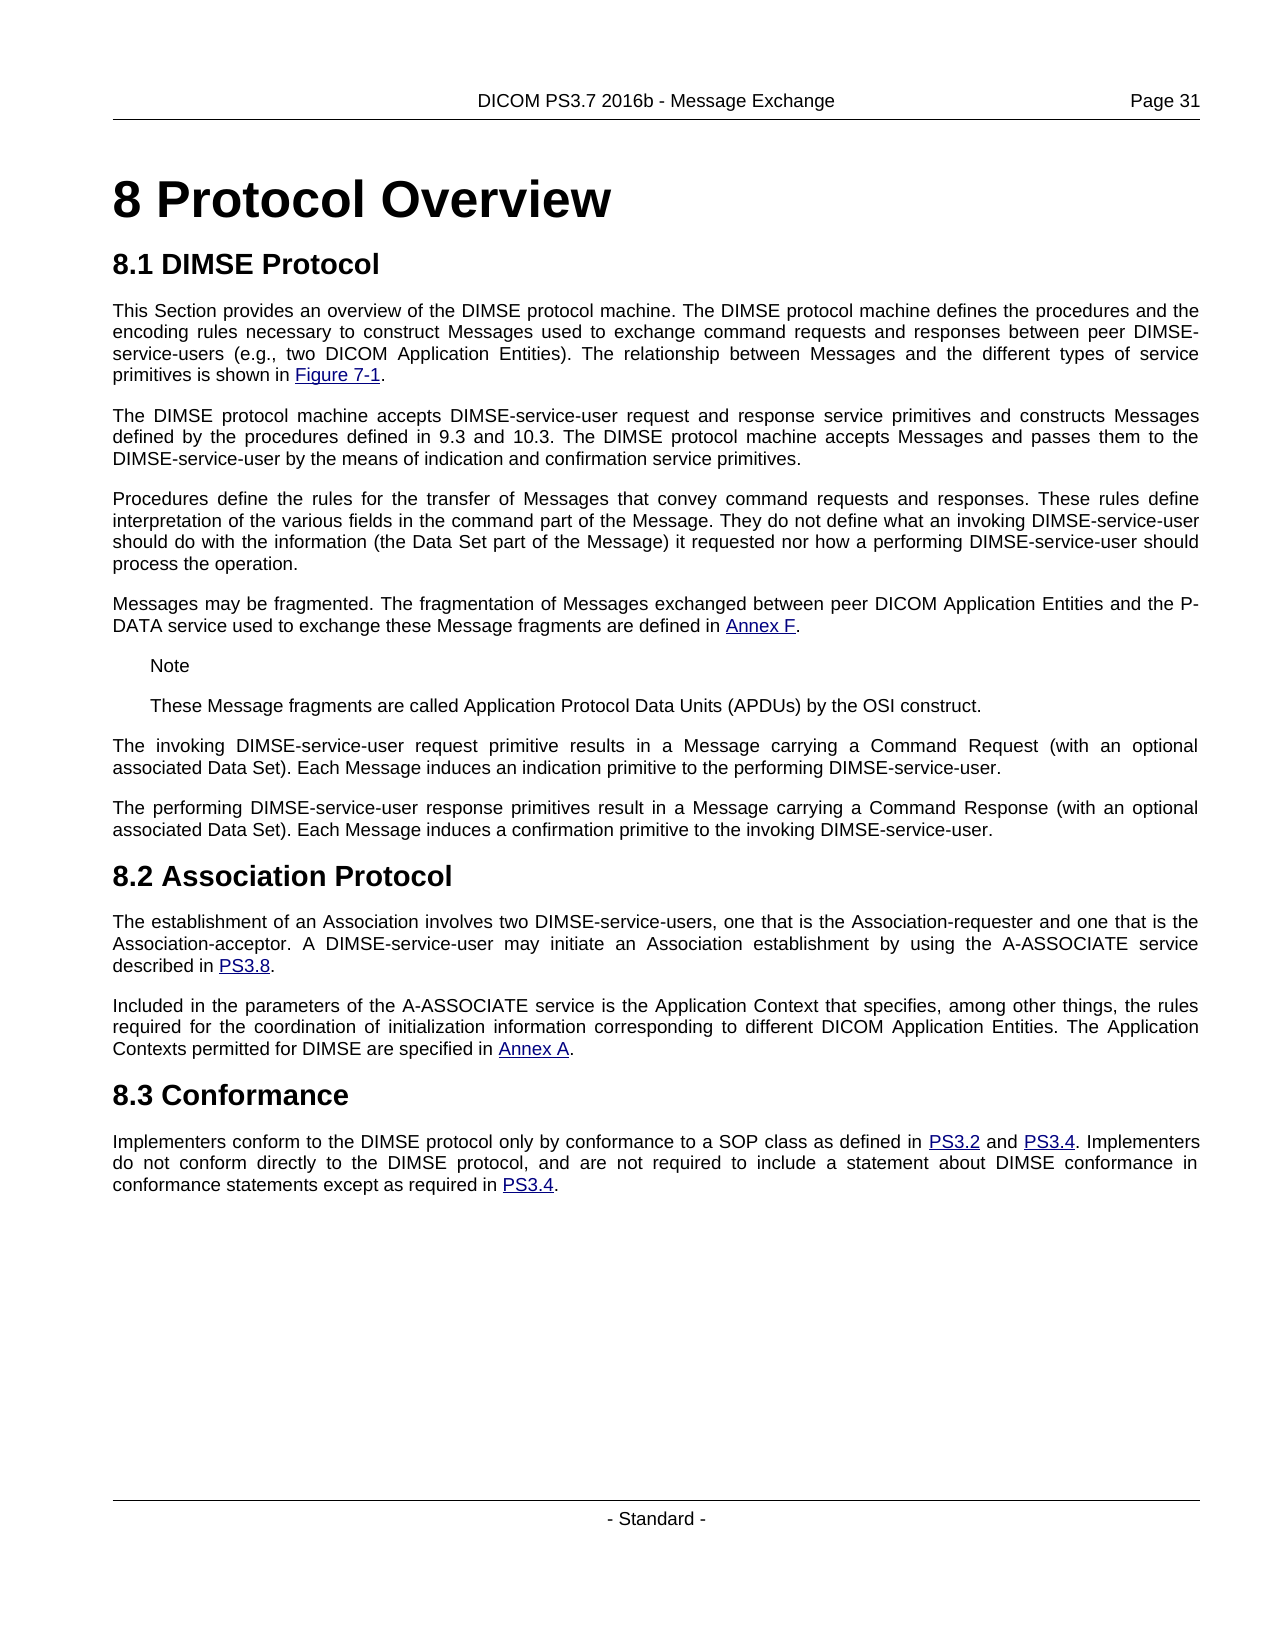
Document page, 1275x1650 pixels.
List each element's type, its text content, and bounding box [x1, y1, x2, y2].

text These Message fragments are called Application Protocol Data Units (APDUs) by the OSI construct. [150, 695, 1162, 717]
text Included in the parameters of the A-ASSOCIATE service is the Application Context that specifies, among other things, the rules required for the coordination of initialization information corresponding to different DICOM Application Entities. The Application Contexts permitted for DIMSE are specified in Annex A. [112, 995, 1200, 1059]
text The DIMSE protocol machine accepts DIMSE-service-user request and response service primitives and constructs Messages defined by the procedures defined in 9.3 and 10.3. The DIMSE protocol machine accepts Messages and passes them to the DIMSE-service-user by the means of indication and confirmation service primitives. [112, 404, 1200, 469]
text This Section provides an overview of the DIMSE protocol machine. The DIMSE protocol machine defines the procedures and the encoding rules necessary to construct Messages used to exchange command requests and responses between peer DIMSE-service-users (e.g., two DICOM Application Entities). The relationship between Messages and the different types of service primitives is shown in Figure 7-1. [112, 299, 1200, 386]
text Procedures define the rules for the transfer of Messages that convey command requests and responses. These rules define interpretation of the various fields in the command part of the Message. They do not define what an invoking DIMSE-service-user should do with the information (the Data Set part of the Message) it requested nor how a performing DIMSE-service-user should process the operation. [112, 488, 1200, 574]
text Note [150, 655, 1162, 676]
text Messages may be fragmented. The fragmentation of Messages exchanged between peer DICOM Application Entities and the P-DATA service used to exchange these Message fragments are defined in Annex F. [112, 593, 1200, 636]
text Implementers conform to the DIMSE protocol only by conformance to a SOP class as defined in PS3.2 and PS3.4. Implementers do not conform directly to the DIMSE protocol, and are not required to include a statement about DIMSE conformance in conformance statements except as required in PS3.4. [112, 1131, 1200, 1195]
text 8 Protocol Overview [112, 169, 1200, 228]
text 8.2 Association Protocol [112, 859, 1200, 893]
text The establishment of an Association involves two DIMSE-service-users, one that is the Association-requester and one that is the Association-acceptor. A DIMSE-service-user may initiate an Association establishment by using the A-ASSOCIATE service described in PS3.8. [112, 911, 1200, 976]
text 8.1 DIMSE Protocol [112, 247, 1200, 281]
text The performing DIMSE-service-user response primitives result in a Message carrying a Command Response (with an optional associated Data Set). Each Message induces a confirmation primitive to the invoking DIMSE-service-user. [112, 797, 1200, 840]
text 8.3 Conformance [112, 1078, 1200, 1112]
text The invoking DIMSE-service-user request primitive results in a Message carrying a Command Request (with an optional associated Data Set). Each Message induces an indication primitive to the performing DIMSE-service-user. [112, 735, 1200, 778]
